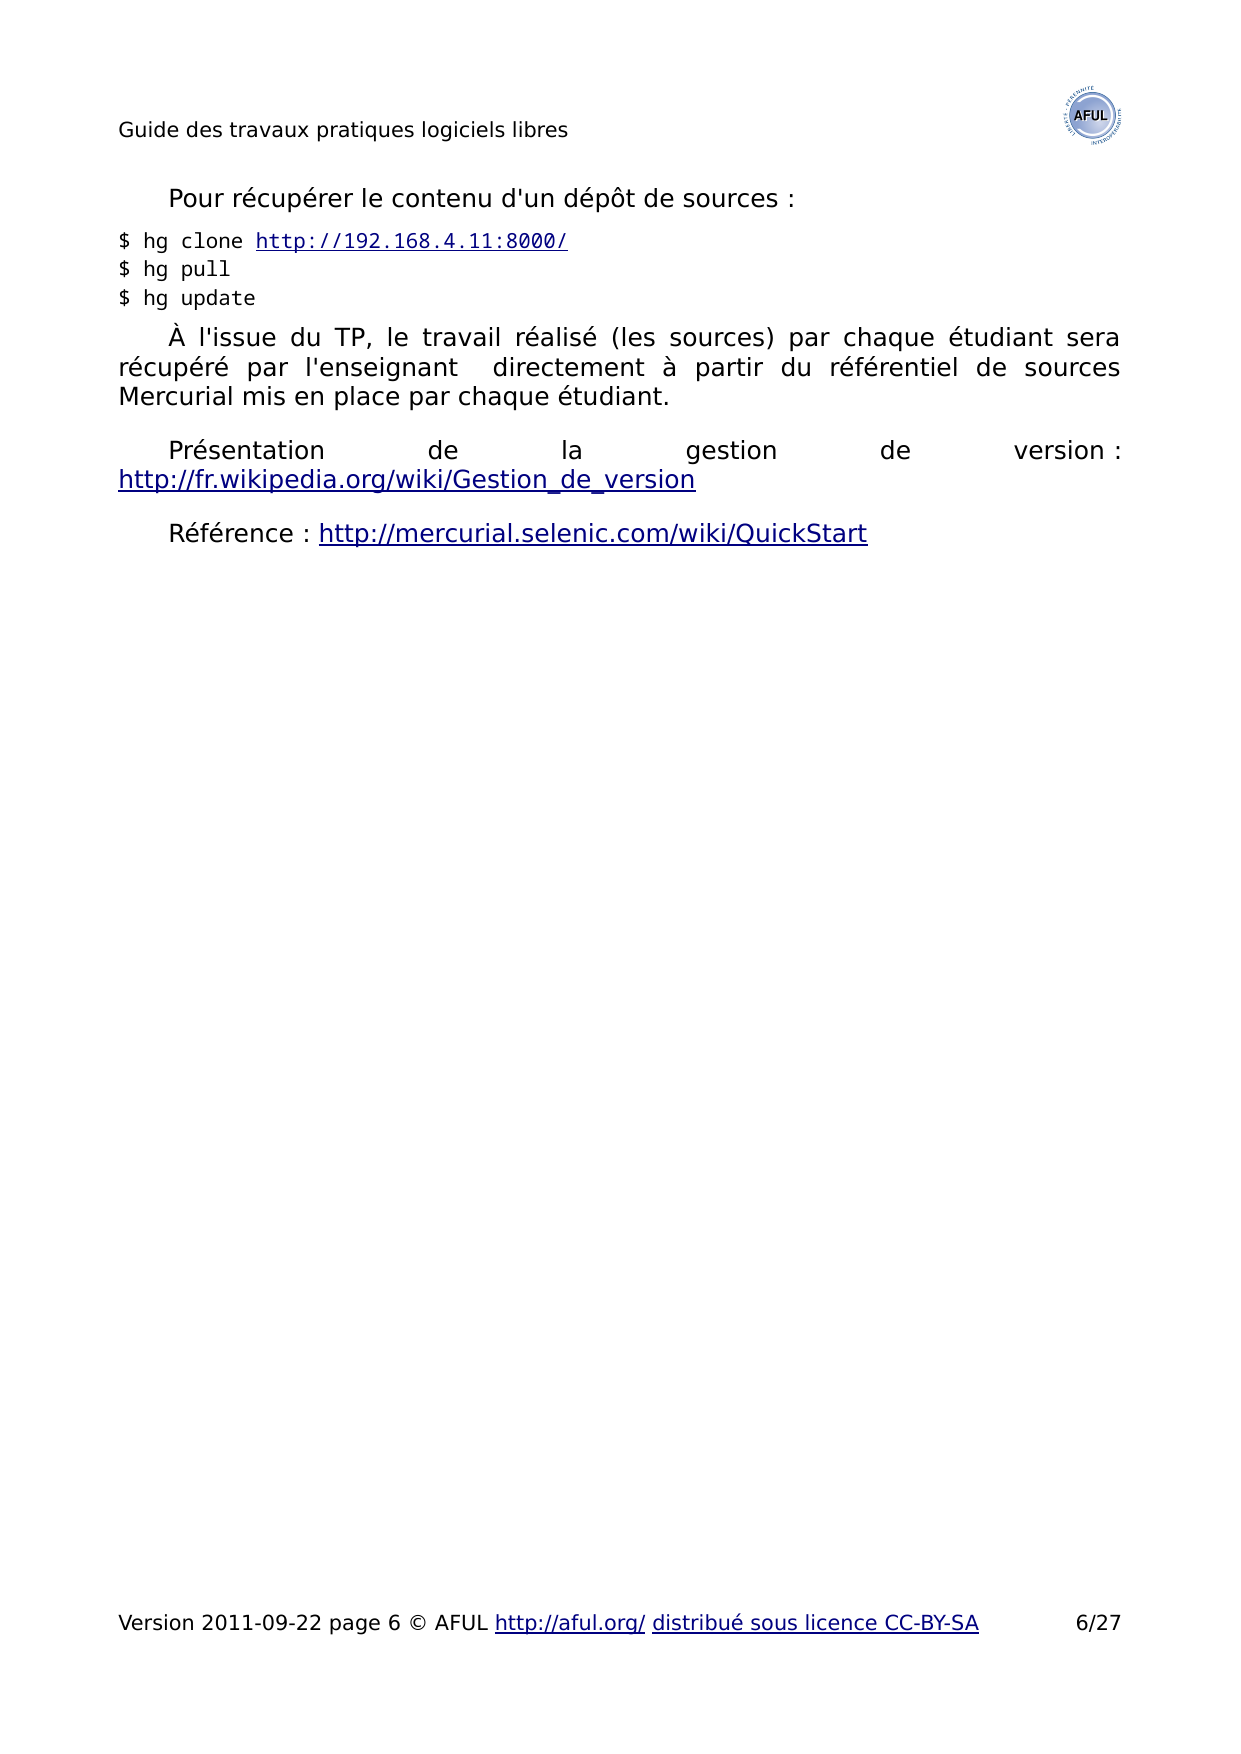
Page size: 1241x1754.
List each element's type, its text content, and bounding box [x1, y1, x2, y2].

text $ hg update [118, 283, 1122, 311]
text Pour récupérer le contenu d'un dépôt de sources : [118, 184, 1122, 213]
text Présentation de la gestion de version : http://fr.wikipedia.org/wiki/Gestion_de_version [118, 436, 1122, 494]
text $ hg clone http://192.168.4.11:8000/ [118, 226, 1122, 254]
picture [1062, 85, 1122, 145]
text Référence : http://mercurial.selenic.com/wiki/QuickStart [118, 519, 1122, 548]
text $ hg pull [118, 254, 1122, 283]
text À l'issue du TP, le travail réalisé (les sources) par chaque étudiant sera récupéré par l'enseignant directement à partir du référentiel de sources Mercurial mis en place par chaque étudiant. [118, 323, 1122, 411]
